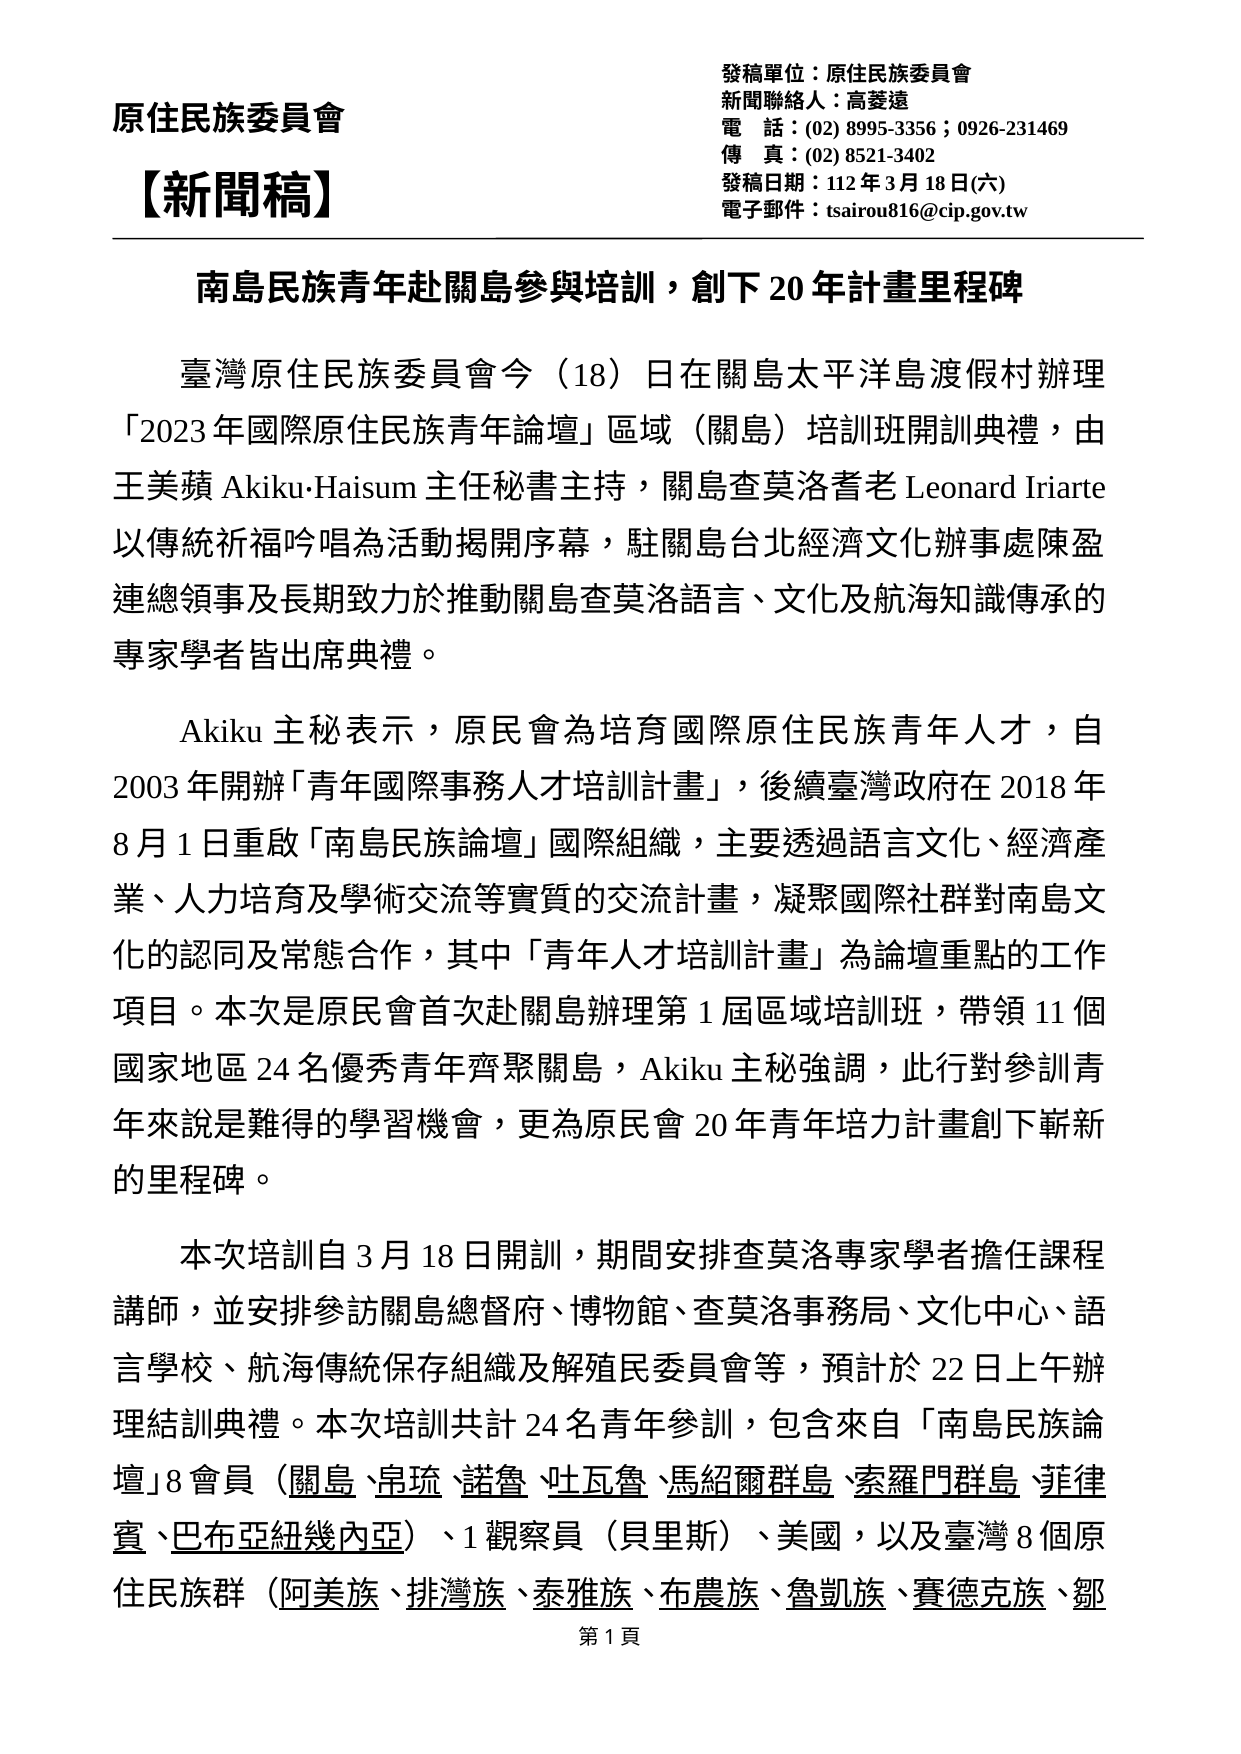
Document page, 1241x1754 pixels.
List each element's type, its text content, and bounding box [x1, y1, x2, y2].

text Akiku主秘表示，原民會為培育國際原住民族青年人才，自2003年開辦「青年國際事務人才培訓計畫」，後續臺灣政府在2018年8月1日重啟「南島民族論壇」國際組織，主要透過語言文化、經濟產業、人力培育及學術交流等實質的交流計畫，凝聚國際社群對南島文化的認同及常態合作，其中「青年人才培訓計畫」為論壇重點的工作項目。本次是原民會首次赴關島辦理第1屆區域培訓班，帶領11個國家地區24名優秀青年齊聚關島，Akiku主秘強調，此行對參訓青年來說是難得的學習機會，更為原民會20年青年培力計畫創下嶄新的里程碑。 [112, 698, 1106, 1204]
text 原住民族委員會 [112, 79, 722, 154]
text 電 話：(02) 8995-3356；0926-231469 [722, 114, 1216, 141]
text 發稿日期：112年3月18日(六) [722, 168, 1216, 195]
text 南島民族青年赴關島參與培訓，創下20年計畫里程碑 [112, 248, 1106, 323]
text 臺灣原住民族委員會今（18）日在關島太平洋島渡假村辦理「2023年國際原住民族青年論壇」區域（關島）培訓班開訓典禮，由王美蘋Akiku‧Haisum主任秘書主持，關島查莫洛耆老Leonard Iriarte以傳統祈福吟唱為活動揭開序幕，駐關島台北經濟文化辦事處陳盈連總領事及長期致力於推動關島查莫洛語言、文化及航海知識傳承的專家學者皆出席典禮。 [112, 341, 1106, 679]
text 發稿單位：原住民族委員會 [722, 60, 1216, 87]
text 新聞聯絡人：高菱遠 [722, 87, 1216, 114]
text 傳 真：(02) 8521-3402 [722, 141, 1216, 168]
text 本次培訓自3月18日開訓，期間安排查莫洛專家學者擔任課程講師，並安排參訪關島總督府、博物館、查莫洛事務局、文化中心、語言學校、航海傳統保存組織及解殖民委員會等，預計於22日上午辦理結訓典禮。本次培訓共計24名青年參訓，包含來自「南島民族論壇」8會員（關島、帛琉、諾魯、吐瓦魯、馬紹爾群島、索羅門群島、菲律賓、巴布亞紐幾內亞）、1觀察員（貝里斯）、美國，以及臺灣8個原住民族群（阿美族、排灣族、泰雅族、布農族、魯凱族、賽德克族、鄒 [112, 1223, 1106, 1616]
text 電子郵件：tsairou816@cip.gov.tw [722, 195, 1216, 222]
text 【新聞稿】 [112, 154, 1106, 229]
